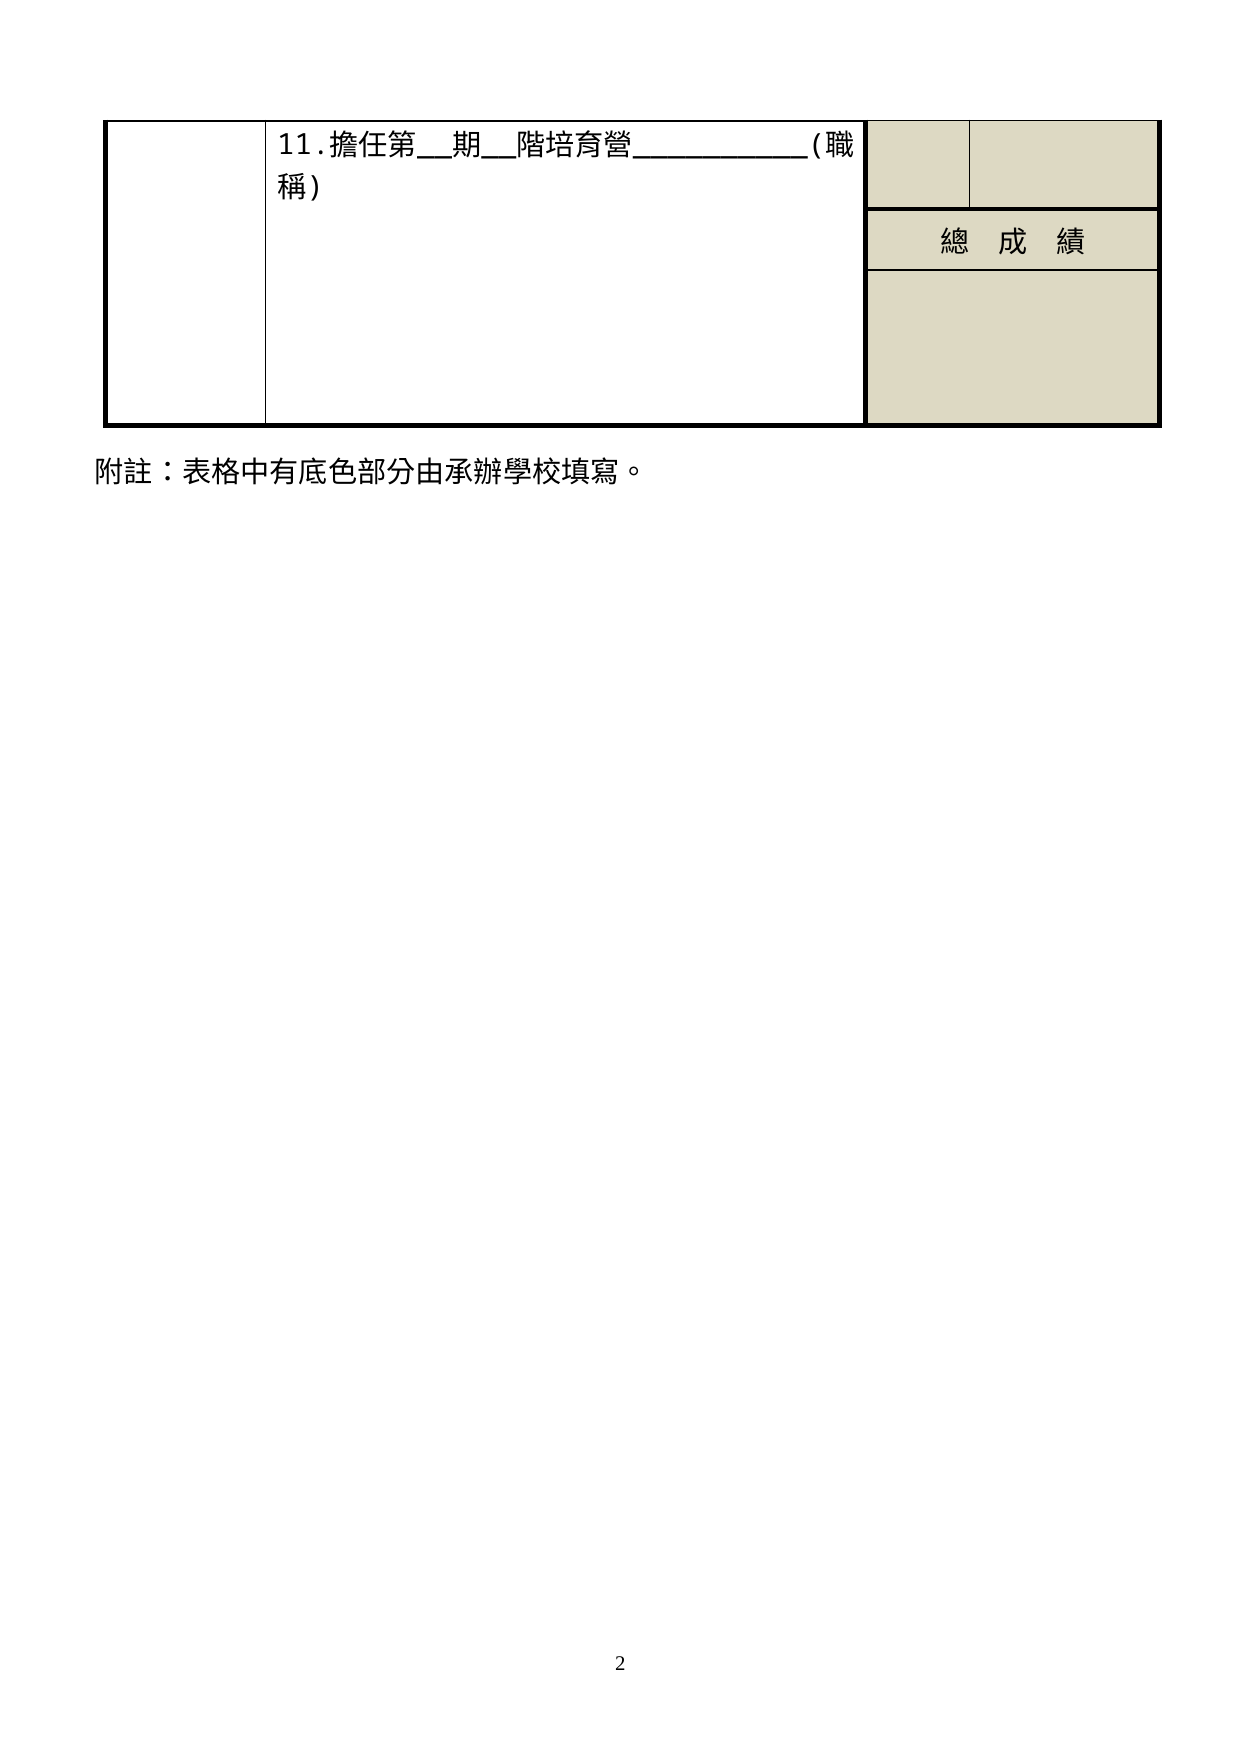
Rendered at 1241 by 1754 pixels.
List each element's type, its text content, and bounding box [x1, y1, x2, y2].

table_cell [266, 348, 863, 423]
table_cell [108, 348, 265, 423]
table_cell [108, 206, 265, 348]
table_cell [868, 121, 969, 206]
table_cell 總 成 績 [868, 211, 1157, 269]
table_cell [868, 271, 1157, 423]
table_cell 11.擔任第__期__階培育營__________(職稱) [266, 122, 863, 206]
table_cell [266, 206, 863, 348]
table_cell [970, 121, 1157, 206]
text 附註：表格中有底色部分由承辦學校填寫。 [94, 428, 1146, 491]
table_cell [108, 122, 265, 206]
